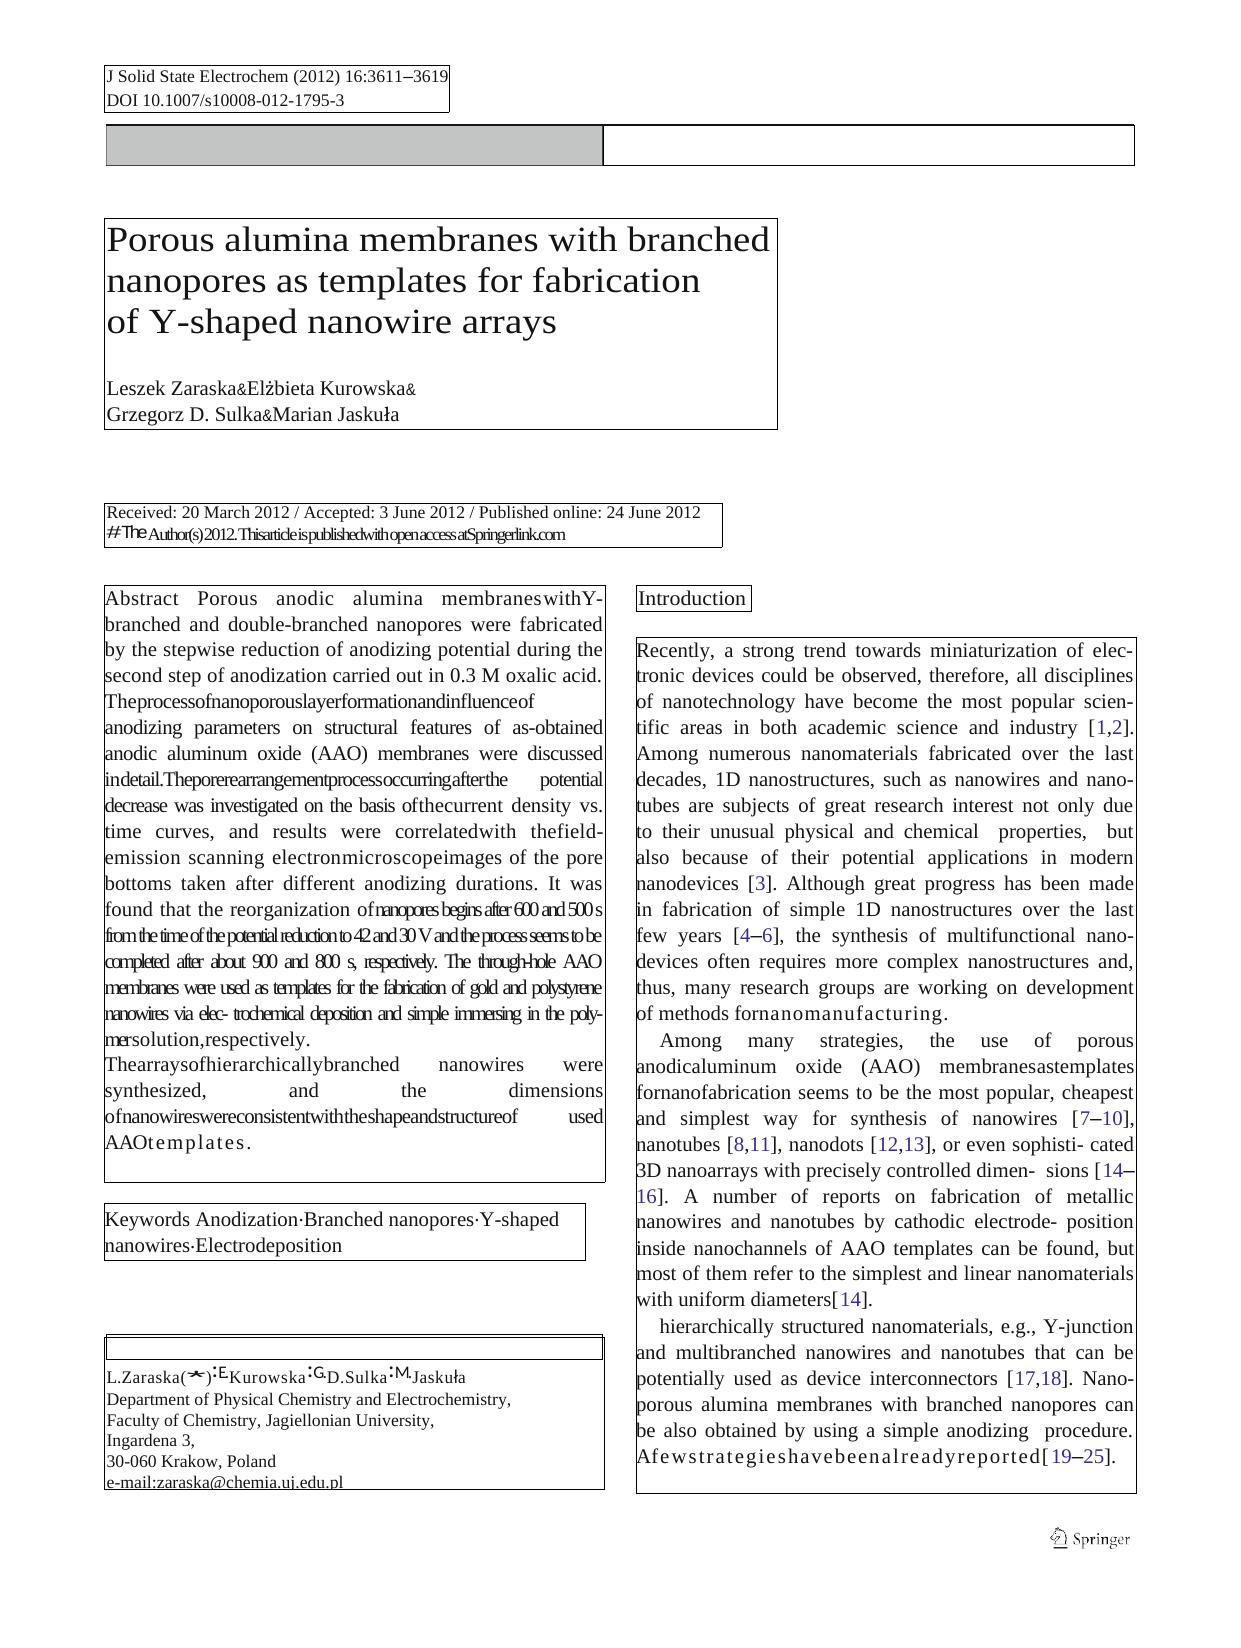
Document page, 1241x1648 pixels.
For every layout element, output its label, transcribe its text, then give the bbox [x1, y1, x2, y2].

text Keywords Anodization.Branched nanopores.Y-shaped nanowires.Electrodeposition [105, 1206, 584, 1257]
text Porous alumina membranes with branched nanopores as templates for fabrication [106, 219, 777, 301]
text #TheAuthor(s)2012.ThisarticleispublishedwithopenaccessatSpringerlink.com [106, 523, 722, 544]
text Nowadays, big attention is focused on fabrication of hierarchically structured nanomaterials, e.g., Y-junction and multibranched nanowires and nanotubes that can be potentially used as device interconnectors [17,18]. Nano- porous alumina membranes with branched nanopores can be also obtained by using a simple anodizing procedure. Afewstrategieshavebeenalreadyreported[19–25]. [637, 1314, 1134, 1493]
text Introduction [638, 586, 751, 609]
text J Solid State Electrochem (2012) 16:3611–3619 DOI 10.1007/s10008-012-1795-3 [106, 66, 449, 110]
text Among many strategies, the use of porous anodicaluminum oxide (AAO) membranesastemplates fornanofabrication seems to be the most popular, cheapest and simplest way for synthesis of nanowires [7–10], nanotubes [8,11], nanodots [12,13], or even sophisti- cated 3D nanoarrays with precisely controlled dimen- sions [14–16]. A number of reports on fabrication of metallic nanowires and nanotubes by cathodic electrode- position inside nanochannels of AAO templates can be found, but most of them refer to the simplest and linear nanomaterials with uniform diameters[14]. [637, 1028, 1134, 1311]
text Ingardena 3, [106, 1430, 604, 1450]
picture [1050, 1527, 1130, 1549]
text Received: 20 March 2012 / Accepted: 3 June 2012 / Published online: 24 June 2012 [106, 504, 722, 523]
text of Y-shaped nanowire arrays [106, 301, 777, 342]
text e-mail:zaraska@chemia.uj.edu.pl [106, 1471, 604, 1489]
text Abstract Porous anodic alumina membraneswithY-branched and double-branched nanopores were fabricated by the stepwise reduction of anodizing potential during the second step of anodization carried out in 0.3 M oxalic acid. Theprocessofnanoporouslayerformationandinfluenceof anodizing parameters on structural features of as-obtained anodic aluminum oxide (AAO) membranes were discussed indetail.Theporerearrangementprocessoccurringafterthe potential decrease was investigated on the basis ofthecurrent density vs. time curves, and results were correlatedwith thefield-emission scanning electronmicroscopeimages of the pore bottoms taken after different anodizing durations. It was found that the reorganization ofnanopores begins after 600 and 500 s from the time of the potential reduction to 42 and 30 V and the process seems to be completed after about 900 and 800 s, respectively. The through-hole AAO membranes were used as templates for the fabrication of gold and polystyrene nanowires via elec- trochemical deposition and simple immersing in the poly- mersolution,respectively. Thearraysofhierarchicallybranched nanowires were synthesized, and the dimensions ofnanowireswereconsistentwiththeshapeandstructureof used AAOtemplates. [105, 586, 603, 1154]
text Leszek Zaraska&Elżbieta Kurowska& [106, 376, 777, 401]
text 30-060 Krakow, Poland [106, 1451, 604, 1471]
text Department of Physical Chemistry and Electrochemistry, Faculty of Chemistry, Jagiellonian University, [106, 1389, 562, 1430]
text L.Zaraska(*):E.Kurowska:G.D.Sulka:M.Jaskuła [106, 1362, 604, 1389]
text Recently, a strong trend towards miniaturization of elec- tronic devices could be observed, therefore, all disciplines of nanotechnology have become the most popular scien- tific areas in both academic science and industry [1,2]. Among numerous nanomaterials fabricated over the last decades, 1D nanostructures, such as nanowires and nano- tubes are subjects of great research interest not only due to their unusual physical and chemical properties, but also because of their potential applications in modern nanodevices [3]. Although great progress has been made in fabrication of simple 1D nanostructures over the last few years [4–6], the synthesis of multifunctional nano- devices often requires more complex nanostructures and, thus, many research groups are working on development of methods fornanomanufacturing. [637, 638, 1134, 1025]
text Grzegorz D. Sulka&Marian Jaskuła [106, 402, 777, 427]
